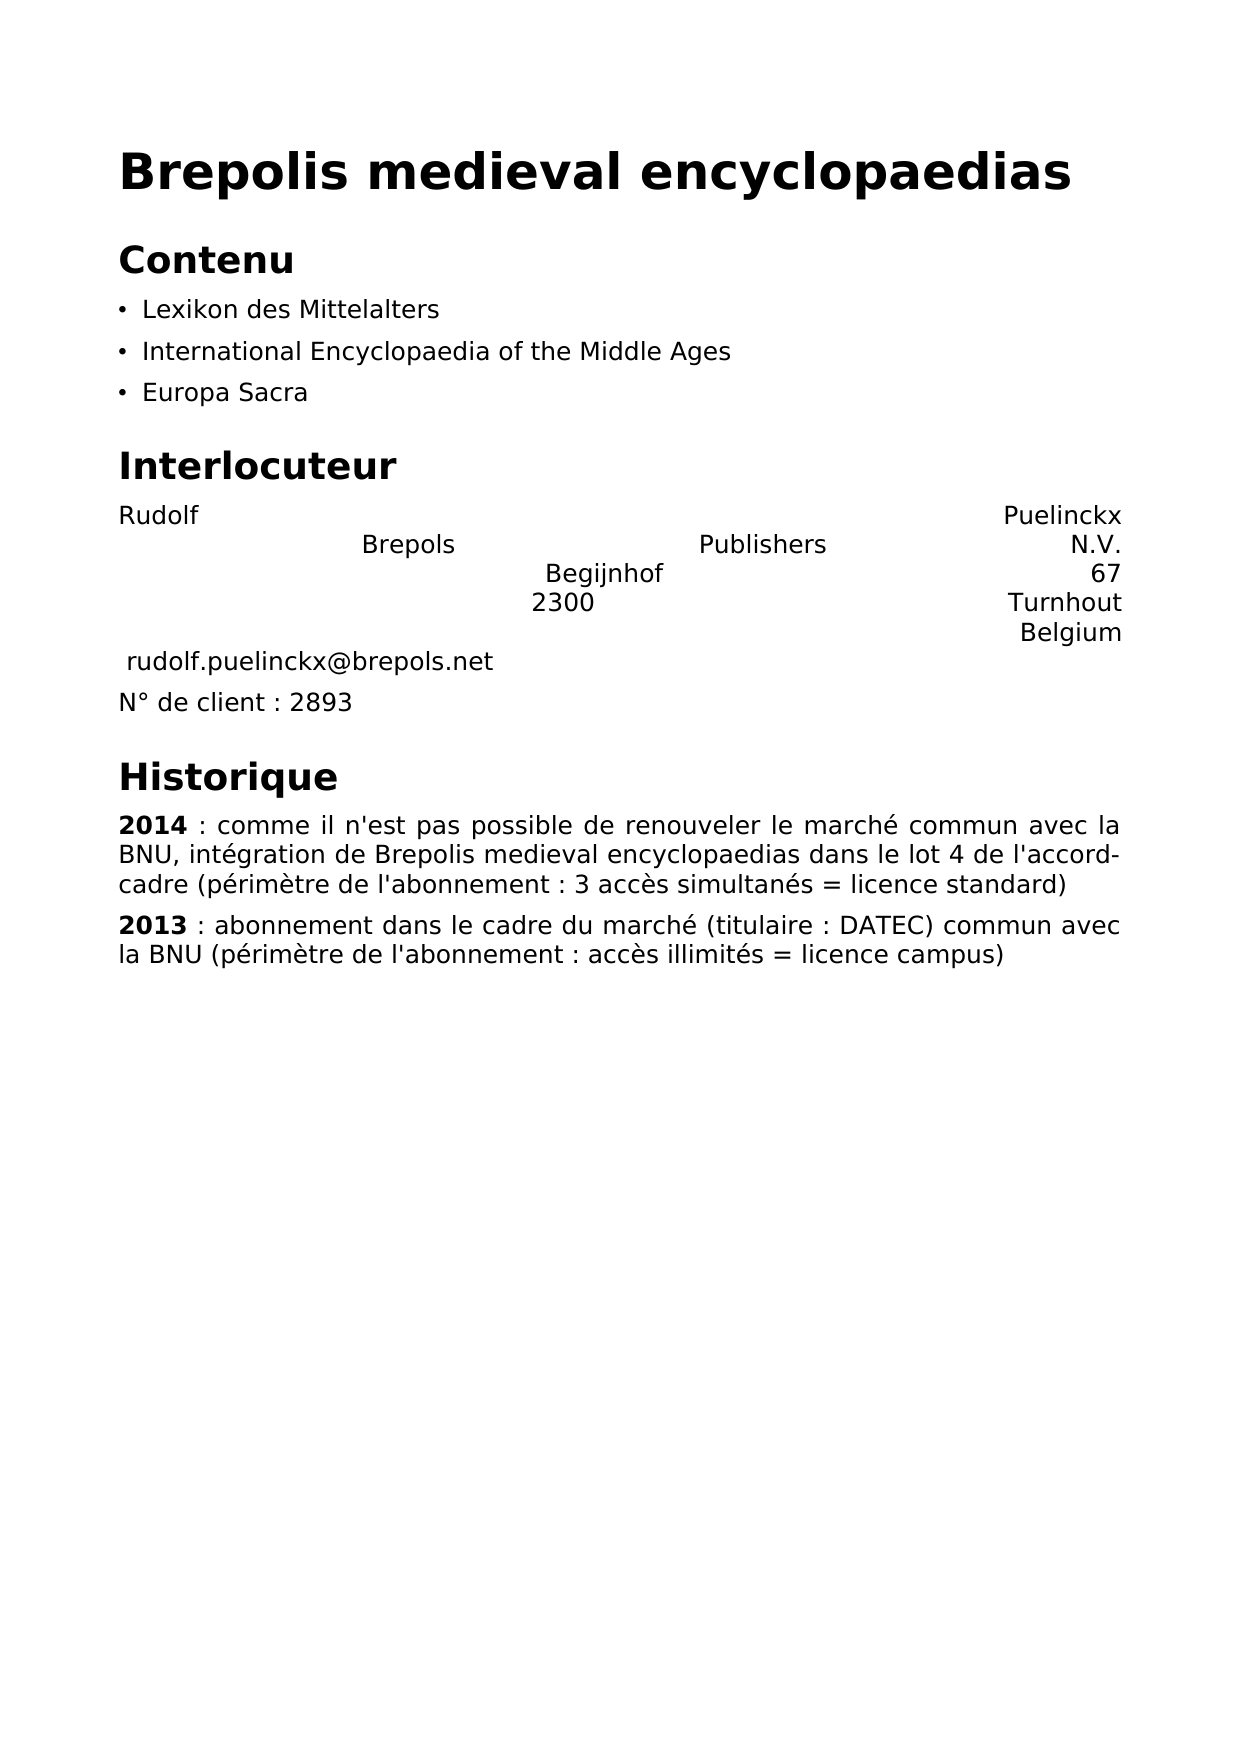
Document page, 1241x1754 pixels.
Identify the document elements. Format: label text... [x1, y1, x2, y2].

text 2013 : abonnement dans le cadre du marché (titulaire : DATEC) commun avec la BNU (périmètre de l'abonnement : accès illimités = licence campus) [118, 911, 1122, 970]
text 2014 : comme il n'est pas possible de renouveler le marché commun avec la BNU, intégration de Brepolis medieval encyclopaedias dans le lot 4 de l'accord-cadre (périmètre de l'abonnement : 3 accès simultanés = licence standard) [118, 811, 1122, 899]
text Rudolf Puelinckx Brepols Publishers N.V. Begijnhof 67 2300 Turnhout Belgium rudolf.puelinckx@brepols.net [118, 501, 1122, 676]
list Lexikon des Mittelalters [118, 295, 1122, 324]
list Europa Sacra [118, 378, 1122, 407]
subtitle Brepolis medieval encyclopaedias [118, 143, 1122, 201]
subtitle Historique [118, 755, 1122, 799]
list International Encyclopaedia of the Middle Ages [118, 337, 1122, 366]
text N° de client : 2893 [118, 689, 1122, 718]
subtitle Contenu [118, 239, 1122, 282]
subtitle Interlocuteur [118, 445, 1122, 489]
